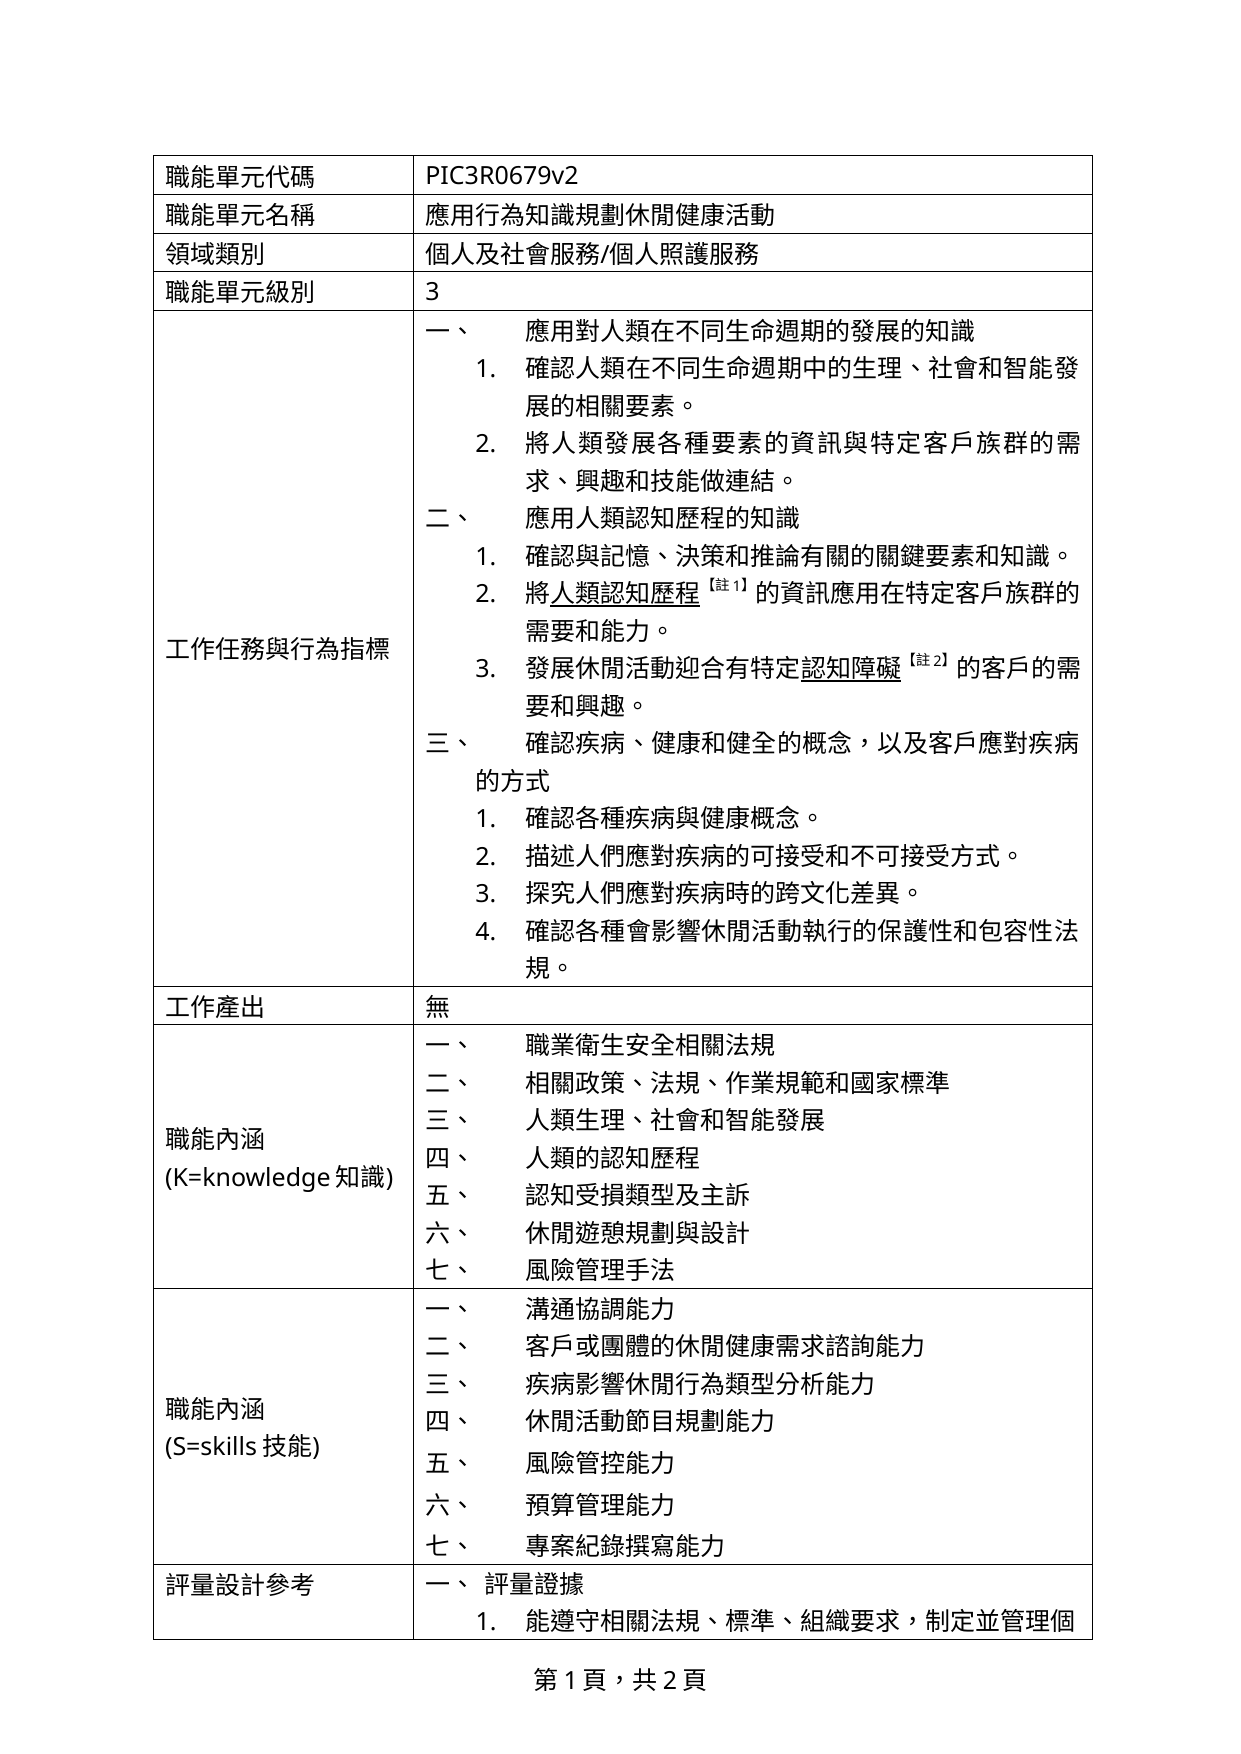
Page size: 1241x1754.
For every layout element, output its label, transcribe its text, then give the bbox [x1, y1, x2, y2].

table_cell 應用對人類在不同生命週期的發展的知識 確認人類在不同生命週期中的生理、社會和智能發展的相關要素。 將人類發展各種要素的資訊與特定客戶族群的需求、興趣和技能做連結。 應用人類認知歷程的知識 確認與記憶、決策和推論有關的關鍵要素和知識。 將人類認知歷程【註1】的資訊應用在特定客戶族群的需要和能力。 發展休閒活動迎合有特定認知障礙【註2】的客戶的需要和興趣。 確認疾病、健康和健全的概念，以及客戶應對疾病的方式 確認各種疾病與健康概念。 描述人們應對疾病的可接受和不可接受方式。 探究人們應對疾病時的跨文化差異。 確認各種會影響休閒活動執行的保護性和包容性法規。 [414, 311, 1092, 986]
table_cell 職能內涵 (K=knowledge知識) [154, 1025, 413, 1288]
table_header PIC3R0679v2 [414, 156, 1092, 194]
table_cell 領域類別 [154, 234, 413, 271]
table_cell 職能內涵 (S=skills技能) [154, 1289, 413, 1564]
table_cell 職業衛生安全相關法規 相關政策、法規、作業規範和國家標準 人類生理、社會和智能發展 人類的認知歷程 認知受損類型及主訴 休閒遊憩規劃與設計 風險管理手法 [414, 1025, 1092, 1288]
table_cell 溝通協調能力 客戶或團體的休閒健康需求諮詢能力 疾病影響休閒行為類型分析能力 休閒活動節目規劃能力 風險管控能力 預算管理能力 專案紀錄撰寫能力 [414, 1289, 1092, 1564]
table_cell 評量證據 能遵守相關法規、標準、組織要求，制定並管理個人工作優先項目的安全做法和組織政策和程序。 能在休閒健康活動中應用行為知識之作業。 能了解本單元所應具備之職能內涵。 能與相關人員進行溝通，含呈報問題及修正紀錄。 評量情境與資源 通用領域及特定專業資料等相關文件。 相關軟硬體設備。 於實際工作中或適當的模擬環境內進行評量。 評量歷程需符合職業安全衛生相關法規及作業程序。 評量方法 於真實或模擬工作條件下直接觀察受評者進行在休閒健康活動中應用行為知識之任務。 口頭提問，確認受評者能持續辨認出並正確解讀實作時所需的基本基礎知識。 評量者設計情境題庫，評估受評者之問題處理能力。 評估受評者處理意外事件時，所提出的適當解決方案。 檢視受評者製作的工作場域報告紀錄。 [414, 1565, 1092, 1638]
table_cell 個人及社會服務/個人照護服務 [414, 234, 1092, 271]
table_header 職能單元代碼 [154, 156, 413, 194]
table_cell 工作產出 [154, 987, 413, 1024]
table_cell 職能單元名稱 [154, 195, 413, 232]
table_cell 職能單元級別 [154, 272, 413, 309]
table_cell 評量設計參考 [154, 1565, 413, 1638]
table_cell 無 [414, 987, 1092, 1024]
table_cell 3 [414, 272, 1092, 309]
table_cell 應用行為知識規劃休閒健康活動 [414, 195, 1092, 232]
table_cell 工作任務與行為指標 [154, 311, 413, 986]
